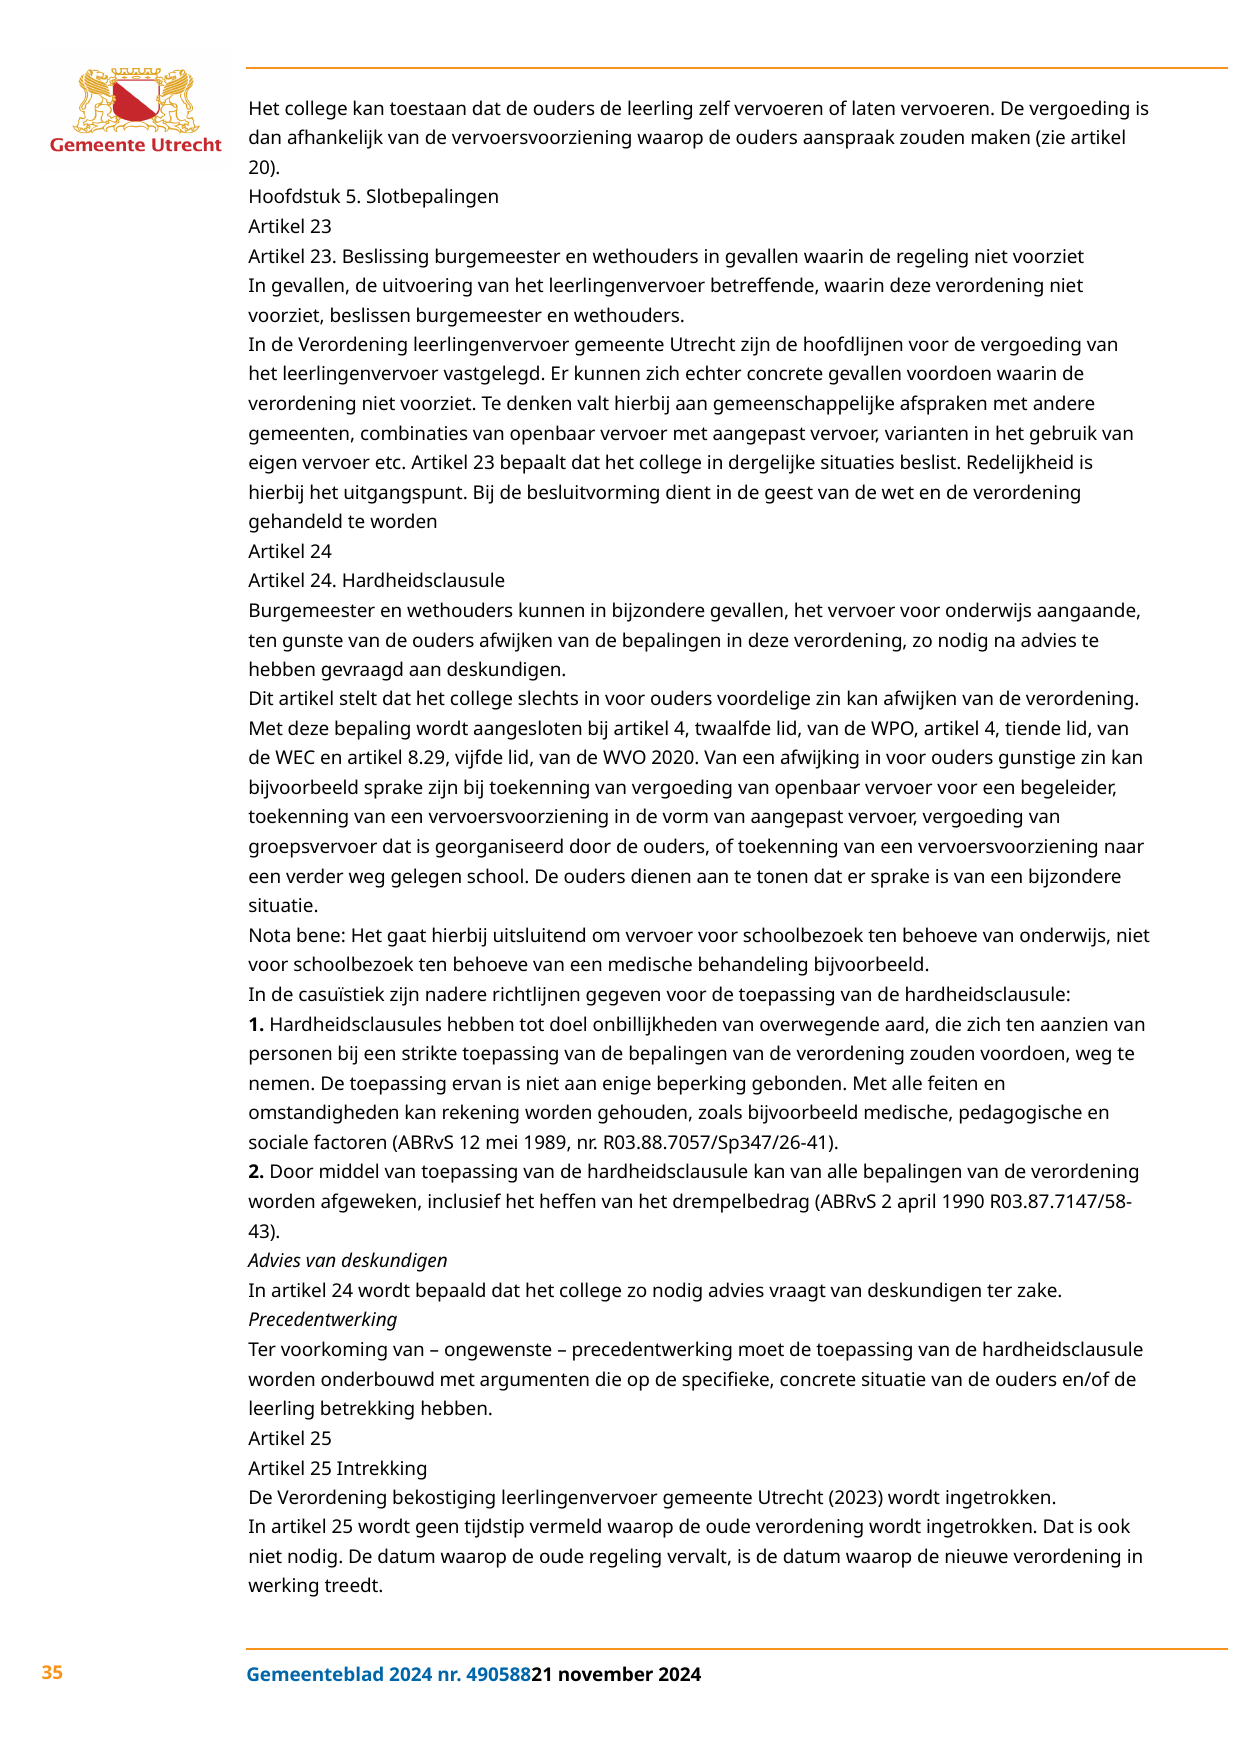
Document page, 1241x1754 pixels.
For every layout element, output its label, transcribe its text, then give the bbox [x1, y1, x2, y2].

text Artikel 24 [248, 538, 1152, 564]
text Advies van deskundigen [248, 1247, 1152, 1273]
text Artikel 25 [248, 1425, 1152, 1451]
text In de Verordening leerlingenvervoer gemeente Utrecht zijn de hoofdlijnen voor de vergoeding van het leerlingenvervoer vastgelegd. Er kunnen zich echter concrete gevallen voordoen waarin de verordening niet voorziet. Te denken valt hierbij aan gemeenschappelijke afspraken met andere gemeenten, combinaties van openbaar vervoer met aangepast vervoer, varianten in het gebruik van eigen vervoer etc. Artikel 23 bepaalt dat het college in dergelijke situaties beslist. Redelijkheid is hierbij het uitgangspunt. Bij de besluitvorming dient in de geest van de wet en de verordening gehandeld te worden [248, 331, 1152, 534]
text Ter voorkoming van – ongewenste – precedentwerking moet de toepassing van de hardheidsclausule worden onderbouwd met argumenten die op de specifieke, concrete situatie van de ouders en/of de leerling betrekking hebben. [248, 1336, 1152, 1421]
text In artikel 25 wordt geen tijdstip vermeld waarop de oude verordening wordt ingetrokken. Dat is ook niet nodig. De datum waarop de oude regeling vervalt, is de datum waarop de nieuwe verordening in werking treedt. [248, 1513, 1152, 1598]
text 2. Door middel van toepassing van de hardheidsclausule kan van alle bepalingen van de verordening worden afgeweken, inclusief het heffen van het drempelbedrag (ABRvS 2 april 1990 R03.87.7147/58-43). [248, 1159, 1152, 1244]
table_header Artikel 23. Beslissing burgemeester en wethouders in gevallen waarin de regeling niet voorziet In gevallen, de uitvoering van het leerlingenvervoer betreffende, waarin deze verordening niet voorziet, beslissen burgemeester en wethouders. [248, 243, 1152, 328]
text Dit artikel stelt dat het college slechts in voor ouders voordelige zin kan afwijken van de verordening. Met deze bepaling wordt aangesloten bij artikel 4, twaalfde lid, van de WPO, artikel 4, tiende lid, van de WEC en artikel 8.29, vijfde lid, van de WVO 2020. Van een afwijking in voor ouders gunstige zin kan bijvoorbeeld sprake zijn bij toekenning van vergoeding van openbaar vervoer voor een begeleider, toekenning van een vervoersvoorziening in de vorm van aangepast vervoer, vergoeding van groepsvervoer dat is georganiseerd door de ouders, of toekenning van een vervoersvoorziening naar een verder weg gelegen school. De ouders dienen aan te tonen dat er sprake is van een bijzondere situatie. [248, 685, 1152, 918]
picture [41, 47, 231, 172]
table_header Artikel 25 Intrekking De Verordening bekostiging leerlingenvervoer gemeente Utrecht (2023) wordt ingetrokken. [248, 1455, 1152, 1510]
text 1. Hardheidsclausules hebben tot doel onbillijkheden van overwegende aard, die zich ten aanzien van personen bij een strikte toepassing van de bepalingen van de verordening zouden voordoen, weg te nemen. De toepassing ervan is niet aan enige beperking gebonden. Met alle feiten en omstandigheden kan rekening worden gehouden, zoals bijvoorbeeld medische, pedagogische en sociale factoren (ABRvS 12 mei 1989, nr. R03.88.7057/Sp347/26-41). [248, 1011, 1152, 1155]
text In artikel 24 wordt bepaald dat het college zo nodig advies vraagt van deskundigen ter zake. [248, 1277, 1152, 1303]
text Nota bene: Het gaat hierbij uitsluitend om vervoer voor schoolbezoek ten behoeve van onderwijs, niet voor schoolbezoek ten behoeve van een medische behandeling bijvoorbeeld. [248, 922, 1152, 977]
table_header Artikel 24. Hardheidsclausule Burgemeester en wethouders kunnen in bijzondere gevallen, het vervoer voor onderwijs aangaande, ten gunste van de ouders afwijken van de bepalingen in deze verordening, zo nodig na advies te hebben gevraagd aan deskundigen. [248, 568, 1152, 682]
text Precedentwerking [248, 1307, 1152, 1332]
text Artikel 23 [248, 213, 1152, 239]
text In de casuïstiek zijn nadere richtlijnen gegeven voor de toepassing van de hardheidsclausule: [248, 981, 1152, 1007]
text Het college kan toestaan dat de ouders de leerling zelf vervoeren of laten vervoeren. De vergoeding is dan afhankelijk van de vervoersvoorziening waarop de ouders aanspraak zouden maken (zie artikel 20). [248, 95, 1152, 180]
text Hoofdstuk 5. Slotbepalingen [248, 183, 1152, 209]
